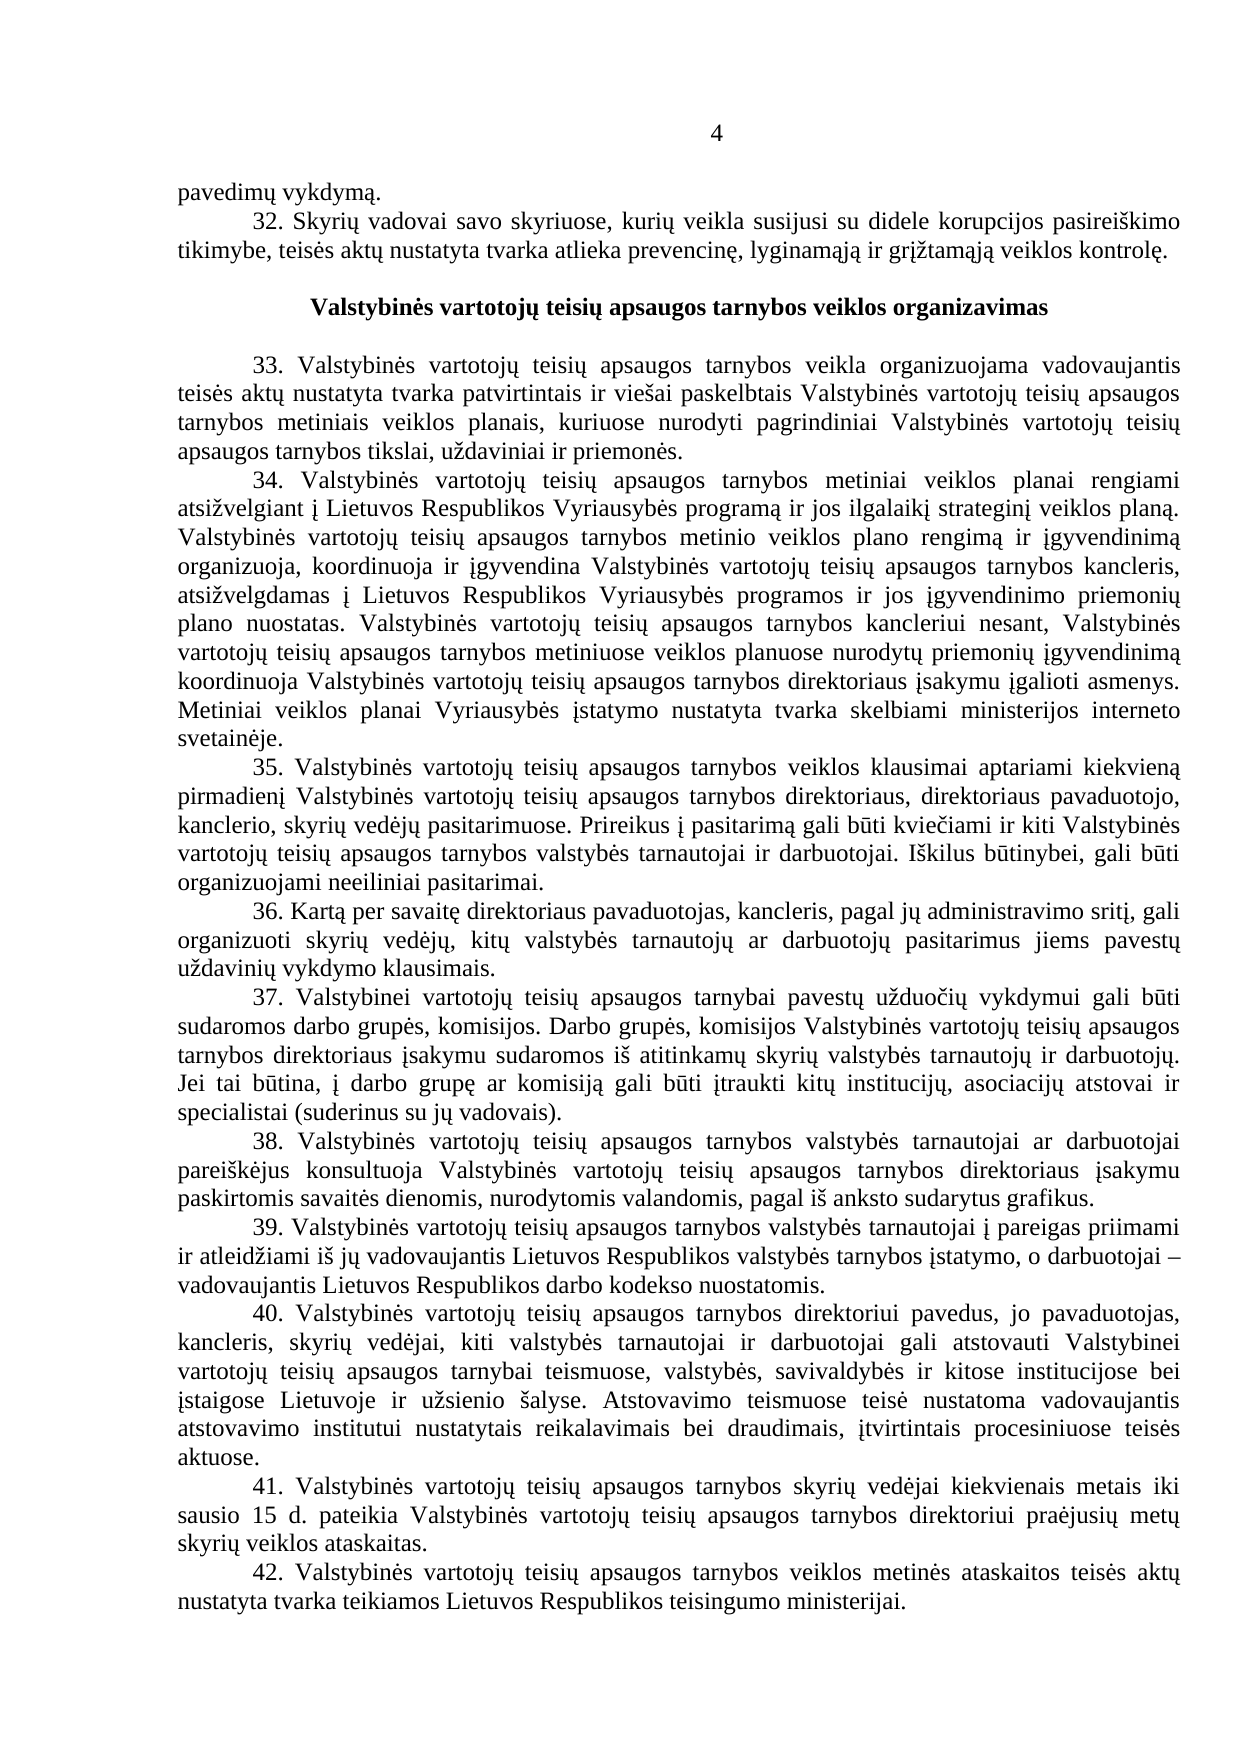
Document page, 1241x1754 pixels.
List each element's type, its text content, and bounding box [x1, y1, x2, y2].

text 38. Valstybinės vartotojų teisių apsaugos tarnybos valstybės tarnautojai ar darbuotojai pareiškėjus konsultuoja Valstybinės vartotojų teisių apsaugos tarnybos direktoriaus įsakymu paskirtomis savaitės dienomis, nurodytomis valandomis, pagal iš anksto sudarytus grafikus. [177, 1126, 1181, 1212]
text 39. Valstybinės vartotojų teisių apsaugos tarnybos valstybės tarnautojai į pareigas priimami ir atleidžiami iš jų vadovaujantis Lietuvos Respublikos valstybės tarnybos įstatymo, o darbuotojai – vadovaujantis Lietuvos Respublikos darbo kodekso nuostatomis. [177, 1212, 1181, 1298]
text Valstybinės vartotojų teisių apsaugos tarnybos veiklos organizavimas [177, 292, 1181, 321]
text 35. Valstybinės vartotojų teisių apsaugos tarnybos veiklos klausimai aptariami kiekvieną pirmadienį Valstybinės vartotojų teisių apsaugos tarnybos direktoriaus, direktoriaus pavaduotojo, kanclerio, skyrių vedėjų pasitarimuose. Prireikus į pasitarimą gali būti kviečiami ir kiti Valstybinės vartotojų teisių apsaugos tarnybos valstybės tarnautojai ir darbuotojai. Iškilus būtinybei, gali būti organizuojami neeiliniai pasitarimai. [177, 752, 1181, 896]
text 37. Valstybinei vartotojų teisių apsaugos tarnybai pavestų užduočių vykdymui gali būti sudaromos darbo grupės, komisijos. Darbo grupės, komisijos Valstybinės vartotojų teisių apsaugos tarnybos direktoriaus įsakymu sudaromos iš atitinkamų skyrių valstybės tarnautojų ir darbuotojų. Jei tai būtina, į darbo grupę ar komisiją gali būti įtraukti kitų institucijų, asociacijų atstovai ir specialistai (suderinus su jų vadovais). [177, 982, 1181, 1126]
text 36. Kartą per savaitę direktoriaus pavaduotojas, kancleris, pagal jų administravimo sritį, gali organizuoti skyrių vedėjų, kitų valstybės tarnautojų ar darbuotojų pasitarimus jiems pavestų uždavinių vykdymo klausimais. [177, 896, 1181, 982]
text 42. Valstybinės vartotojų teisių apsaugos tarnybos veiklos metinės ataskaitos teisės aktų nustatyta tvarka teikiamos Lietuvos Respublikos teisingumo ministerijai. [177, 1557, 1181, 1615]
text 34. Valstybinės vartotojų teisių apsaugos tarnybos metiniai veiklos planai rengiami atsižvelgiant į Lietuvos Respublikos Vyriausybės programą ir jos ilgalaikį strateginį veiklos planą. Valstybinės vartotojų teisių apsaugos tarnybos metinio veiklos plano rengimą ir įgyvendinimą organizuoja, koordinuoja ir įgyvendina Valstybinės vartotojų teisių apsaugos tarnybos kancleris, atsižvelgdamas į Lietuvos Respublikos Vyriausybės programos ir jos įgyvendinimo priemonių plano nuostatas. Valstybinės vartotojų teisių apsaugos tarnybos kancleriui nesant, Valstybinės vartotojų teisių apsaugos tarnybos metiniuose veiklos planuose nurodytų priemonių įgyvendinimą koordinuoja Valstybinės vartotojų teisių apsaugos tarnybos direktoriaus įsakymu įgalioti asmenys. Metiniai veiklos planai Vyriausybės įstatymo nustatyta tvarka skelbiami ministerijos interneto svetainėje. [177, 465, 1181, 752]
text pavedimų vykdymą. [177, 177, 1181, 206]
text 33. Valstybinės vartotojų teisių apsaugos tarnybos veikla organizuojama vadovaujantis teisės aktų nustatyta tvarka patvirtintais ir viešai paskelbtais Valstybinės vartotojų teisių apsaugos tarnybos metiniais veiklos planais, kuriuose nurodyti pagrindiniai Valstybinės vartotojų teisių apsaugos tarnybos tikslai, uždaviniai ir priemonės. [177, 350, 1181, 465]
text 40. Valstybinės vartotojų teisių apsaugos tarnybos direktoriui pavedus, jo pavaduotojas, kancleris, skyrių vedėjai, kiti valstybės tarnautojai ir darbuotojai gali atstovauti Valstybinei vartotojų teisių apsaugos tarnybai teismuose, valstybės, savivaldybės ir kitose institucijose bei įstaigose Lietuvoje ir užsienio šalyse. Atstovavimo teismuose teisė nustatoma vadovaujantis atstovavimo institutui nustatytais reikalavimais bei draudimais, įtvirtintais procesiniuose teisės aktuose. [177, 1298, 1181, 1471]
text 41. Valstybinės vartotojų teisių apsaugos tarnybos skyrių vedėjai kiekvienais metais iki sausio 15 d. pateikia Valstybinės vartotojų teisių apsaugos tarnybos direktoriui praėjusių metų skyrių veiklos ataskaitas. [177, 1471, 1181, 1557]
text 32. Skyrių vadovai savo skyriuose, kurių veikla susijusi su didele korupcijos pasireiškimo tikimybe, teisės aktų nustatyta tvarka atlieka prevencinę, lyginamąją ir grįžtamąją veiklos kontrolę. [177, 206, 1181, 263]
